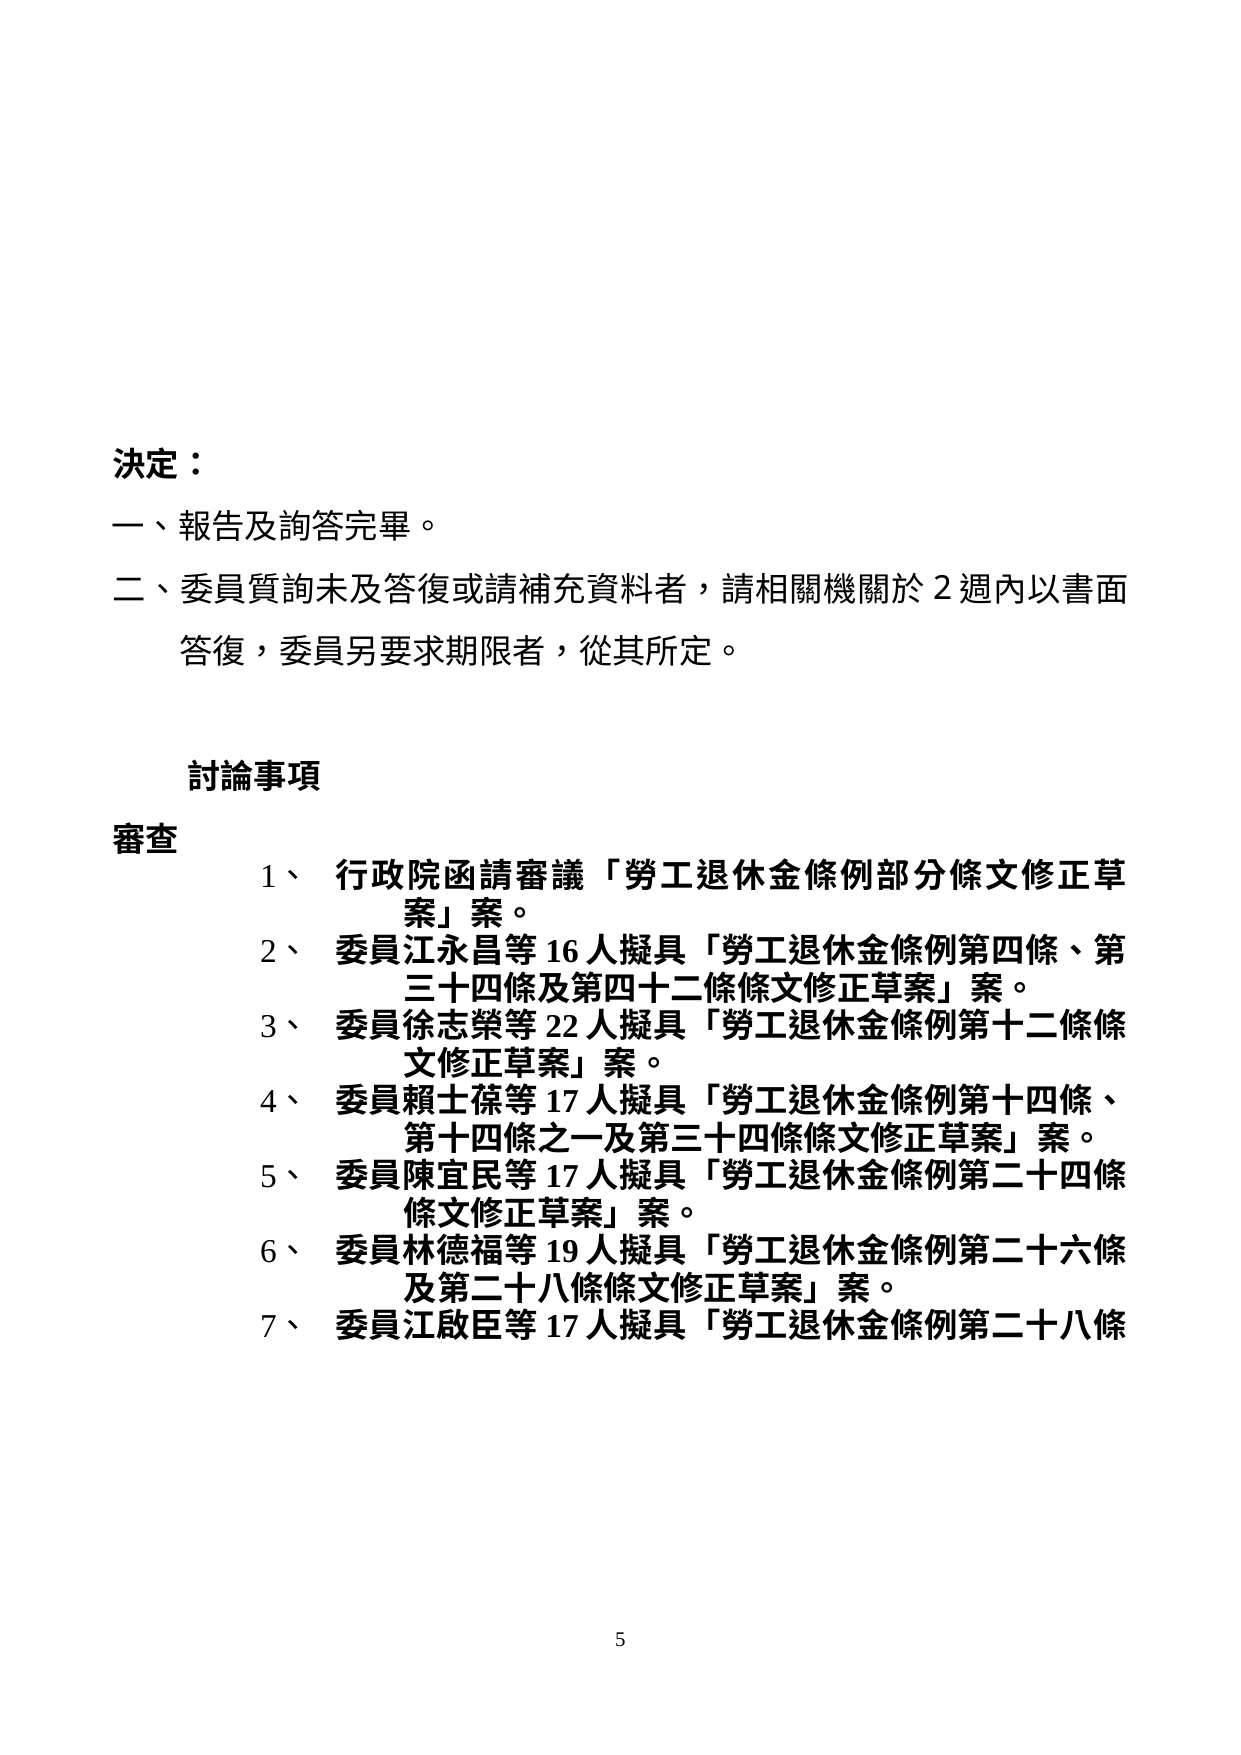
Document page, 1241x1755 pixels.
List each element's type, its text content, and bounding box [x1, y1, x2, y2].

list 委員江永昌等16人擬具「勞工退休金條例第四條、第三十四條及第四十二條條文修正草案」案。 [260, 933, 1128, 1008]
text 二、委員質詢未及答復或請補充資料者，請相關機關於2週內以書面答復，委員另要求期限者，從其所定。 [112, 545, 1128, 670]
text 決定： [112, 420, 1128, 483]
text 一、報告及詢答完畢。 [111, 483, 1128, 545]
list 委員林德福等19人擬具「勞工退休金條例第二十六條及第二十八條條文修正草案」案。 [260, 1233, 1128, 1308]
list 委員江啟臣等17人擬具「勞工退休金條例第二十八條 [260, 1308, 1128, 1345]
text 審查 [112, 795, 1128, 858]
list 委員徐志榮等22人擬具「勞工退休金條例第十二條條文修正草案」案。 [260, 1008, 1128, 1083]
list 委員陳宜民等17人擬具「勞工退休金條例第二十四條條文修正草案」案。 [260, 1158, 1128, 1233]
list 行政院函請審議「勞工退休金條例部分條文修正草案」案。 [260, 858, 1128, 933]
list 委員賴士葆等17人擬具「勞工退休金條例第十四條、第十四條之一及第三十四條條文修正草案」案。 [260, 1083, 1128, 1158]
text 討論事項 [112, 733, 1128, 795]
